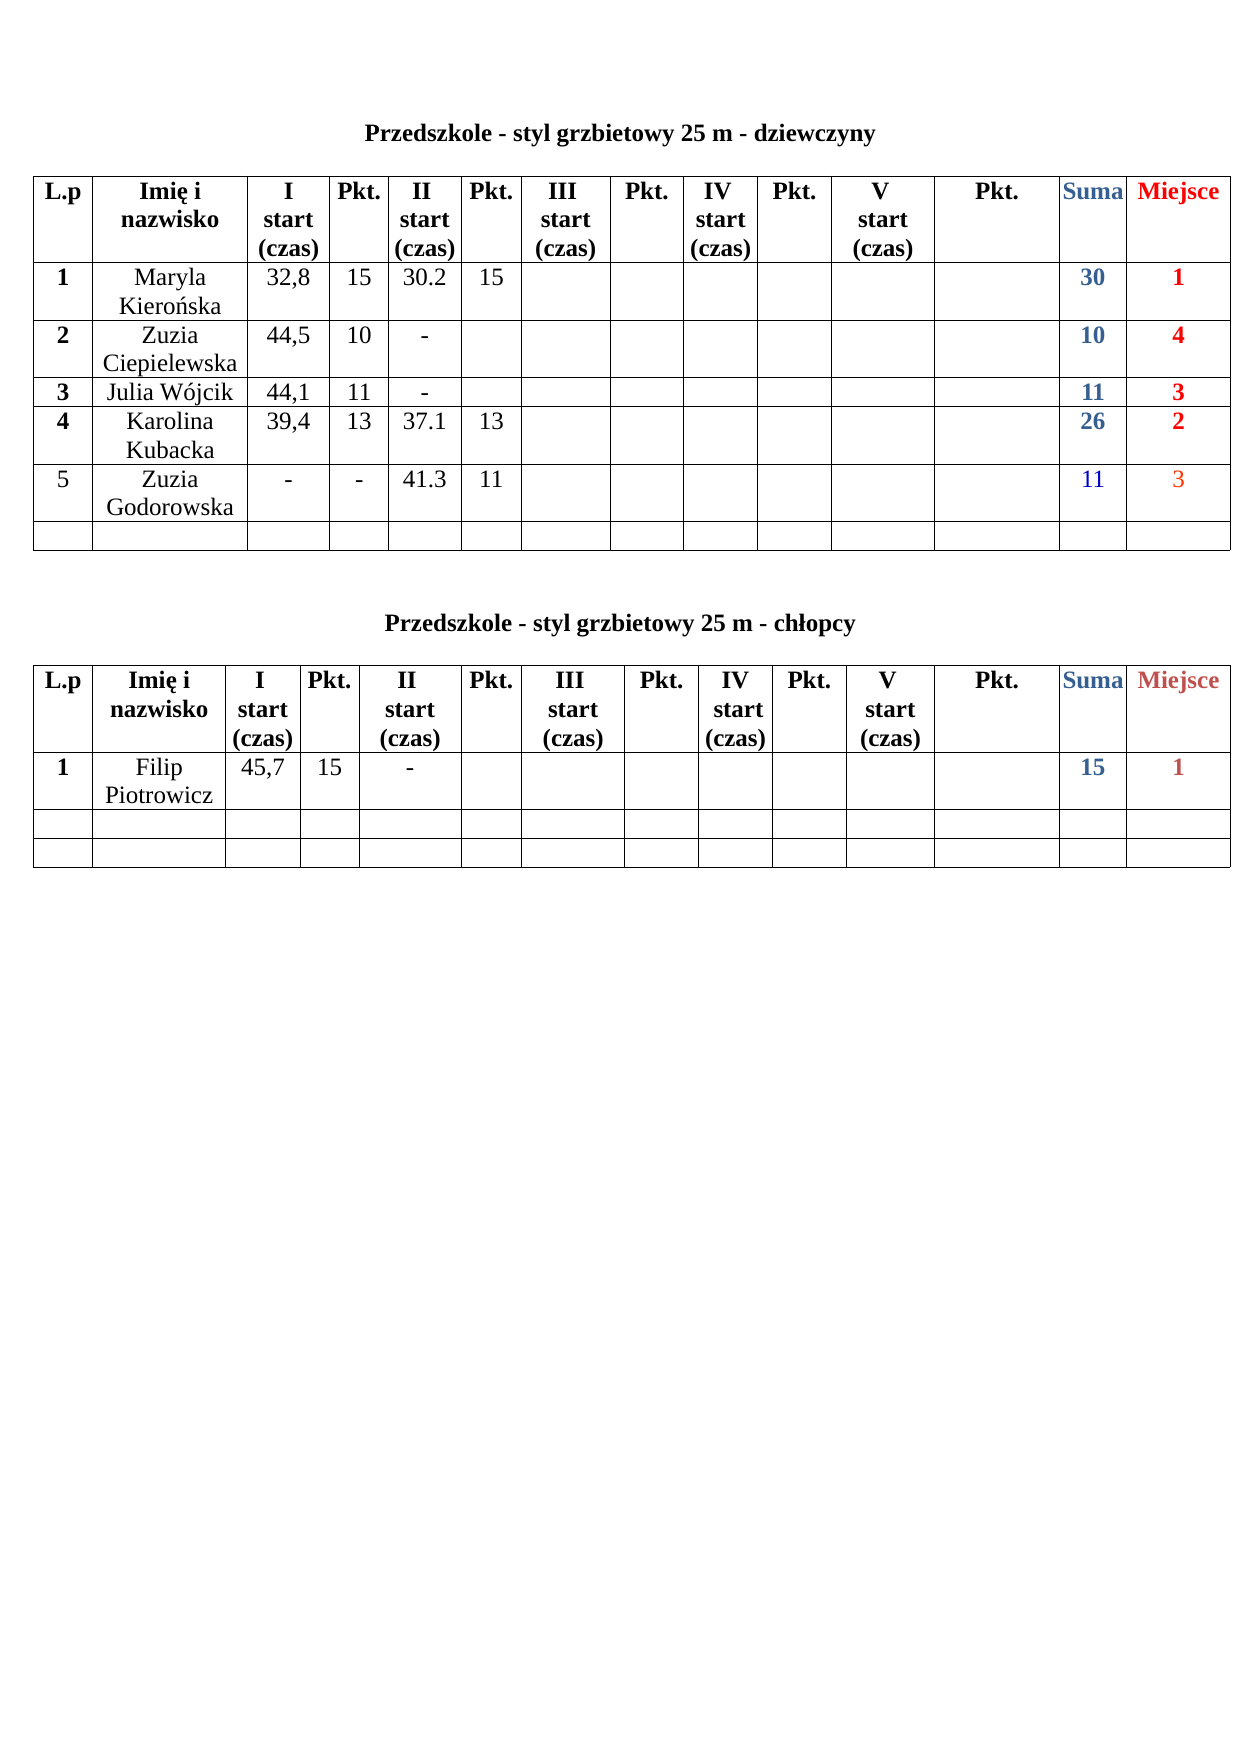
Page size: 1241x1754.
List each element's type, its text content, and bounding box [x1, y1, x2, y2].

table_cell [522, 839, 624, 867]
table_header L.p [34, 666, 92, 752]
table_cell [684, 465, 757, 521]
table_cell [389, 522, 461, 550]
table_cell [611, 378, 683, 406]
table_header Imię i nazwisko [93, 177, 247, 262]
table_cell [611, 465, 683, 521]
table_cell 26 [1060, 407, 1126, 464]
table_cell 1 [1127, 753, 1230, 809]
table_cell 3 [1127, 465, 1230, 521]
table_cell 41,3 [389, 465, 461, 521]
table_header Pkt. [935, 177, 1059, 262]
table_header Pkt. [301, 666, 359, 752]
table_header II start (czas) [389, 177, 461, 262]
table_cell [248, 522, 329, 550]
table_cell [935, 378, 1059, 406]
table_cell [684, 522, 757, 550]
table_cell [847, 753, 934, 809]
table_header Pkt. [758, 177, 831, 262]
table_cell 13 [330, 407, 388, 464]
table_cell [462, 810, 521, 838]
table_cell [832, 407, 934, 464]
table_cell [847, 839, 934, 867]
table_cell Karolina Kubacka [93, 407, 247, 464]
table_cell [832, 522, 934, 550]
table_header Suma [1060, 177, 1126, 262]
table_header III start (czas) [522, 666, 624, 752]
table_header L.p [34, 177, 92, 262]
table_cell Maryla Kierońska [93, 263, 247, 319]
table_header Pkt. [330, 177, 388, 262]
table_cell - [248, 465, 329, 521]
table_header Suma [1060, 666, 1126, 752]
table_cell [684, 378, 757, 406]
table_cell [935, 465, 1059, 521]
table_cell 30 [1060, 263, 1126, 319]
table_cell [522, 321, 610, 377]
table_header Miejsce [1127, 666, 1230, 752]
table_cell [522, 522, 610, 550]
table_header I start (czas) [248, 177, 329, 262]
table_header Pkt. [462, 666, 521, 752]
table_cell - [360, 753, 461, 809]
table_cell [684, 263, 757, 319]
table_cell 37,1 [389, 407, 461, 464]
table_cell Julia Wójcik [93, 378, 247, 406]
table_cell [1060, 839, 1126, 867]
table_cell [93, 839, 225, 867]
table_cell [684, 321, 757, 377]
table_cell [935, 522, 1059, 550]
table_header IV start (czas) [699, 666, 772, 752]
table_cell 1 [34, 753, 92, 809]
table_cell [462, 321, 521, 377]
table_cell [699, 839, 772, 867]
table_cell [1127, 839, 1230, 867]
table_cell [1060, 810, 1126, 838]
table_cell [832, 263, 934, 319]
table_cell [773, 810, 846, 838]
table_cell 39,4 [248, 407, 329, 464]
table_cell [758, 378, 831, 406]
table_cell [34, 839, 92, 867]
table_cell 4 [34, 407, 92, 464]
table_cell [462, 378, 521, 406]
table_cell 1 [1127, 263, 1230, 319]
table_cell [758, 321, 831, 377]
table_cell 15 [301, 753, 359, 809]
table_cell [360, 839, 461, 867]
table_header Pkt. [773, 666, 846, 752]
table_cell Filip Piotrowicz [93, 753, 225, 809]
table_cell 3 [34, 378, 92, 406]
table_cell 13 [462, 407, 521, 464]
table_cell 30,2 [389, 263, 461, 319]
table_cell [832, 378, 934, 406]
table_cell [1060, 522, 1126, 550]
table_cell [684, 407, 757, 464]
table_cell 15 [462, 263, 521, 319]
table_cell [360, 810, 461, 838]
table_cell [758, 263, 831, 319]
table_cell [462, 839, 521, 867]
table_cell [1127, 522, 1230, 550]
table_cell 44,1 [248, 378, 329, 406]
table_cell - [330, 465, 388, 521]
table_header V start (czas) [832, 177, 934, 262]
text Przedszkole - styl grzbietowy 25 m - chłopcy [118, 608, 1122, 636]
table_header Pkt. [462, 177, 521, 262]
table_cell [611, 407, 683, 464]
table_header Imię i nazwisko [93, 666, 225, 752]
table_cell [935, 839, 1059, 867]
table_cell [935, 753, 1059, 809]
table_cell [522, 263, 610, 319]
table_cell [226, 839, 300, 867]
table_cell [935, 407, 1059, 464]
table_cell 15 [330, 263, 388, 319]
table_header III start (czas) [522, 177, 610, 262]
table_cell 32,8 [248, 263, 329, 319]
table_cell 5 [34, 465, 92, 521]
table_cell [1127, 810, 1230, 838]
table_cell 3 [1127, 378, 1230, 406]
table_cell Zuzia Ciepielewska [93, 321, 247, 377]
table_cell [522, 378, 610, 406]
table_cell [847, 810, 934, 838]
table_cell [773, 839, 846, 867]
table_cell [301, 839, 359, 867]
table_cell [34, 522, 92, 550]
table_cell [625, 839, 698, 867]
table_header Pkt. [625, 666, 698, 752]
table_header Pkt. [611, 177, 683, 262]
table_cell [773, 753, 846, 809]
text Przedszkole - styl grzbietowy 25 m - dziewczyny [118, 118, 1122, 147]
table_header Pkt. [935, 666, 1059, 752]
table_cell 11 [1060, 378, 1126, 406]
table_cell - [389, 321, 461, 377]
table_cell [699, 753, 772, 809]
table_cell 15 [1060, 753, 1126, 809]
table_header I start (czas) [226, 666, 300, 752]
table_cell Zuzia Godorowska [93, 465, 247, 521]
table_cell [611, 263, 683, 319]
table_cell [611, 321, 683, 377]
table_header V start (czas) [847, 666, 934, 752]
table_cell 11 [1060, 465, 1126, 521]
table_cell [758, 522, 831, 550]
table_cell [611, 522, 683, 550]
table_header IV start (czas) [684, 177, 757, 262]
table_cell [522, 465, 610, 521]
table_header II start (czas) [360, 666, 461, 752]
table_cell [625, 753, 698, 809]
table_cell [522, 407, 610, 464]
table_cell [935, 810, 1059, 838]
table_cell [462, 522, 521, 550]
table_cell [93, 810, 225, 838]
table_cell [301, 810, 359, 838]
table_cell 11 [330, 378, 388, 406]
table_cell [462, 753, 521, 809]
table_cell 1 [34, 263, 92, 319]
table_cell 2 [1127, 407, 1230, 464]
table_cell - [389, 378, 461, 406]
table_cell [935, 321, 1059, 377]
table_cell 2 [34, 321, 92, 377]
table_cell [522, 753, 624, 809]
table_cell [522, 810, 624, 838]
table_cell [34, 810, 92, 838]
table_cell 11 [462, 465, 521, 521]
table_cell [935, 263, 1059, 319]
table_header Miejsce [1127, 177, 1230, 262]
table_cell [832, 465, 934, 521]
table_cell [330, 522, 388, 550]
table_cell [758, 407, 831, 464]
table_cell 45,7 [226, 753, 300, 809]
table_cell 10 [1060, 321, 1126, 377]
table_cell [625, 810, 698, 838]
table_cell [699, 810, 772, 838]
table_cell [758, 465, 831, 521]
table_cell 10 [330, 321, 388, 377]
table_cell [93, 522, 247, 550]
table_cell 4 [1127, 321, 1230, 377]
table_cell [226, 810, 300, 838]
table_cell [832, 321, 934, 377]
table_cell 44,5 [248, 321, 329, 377]
